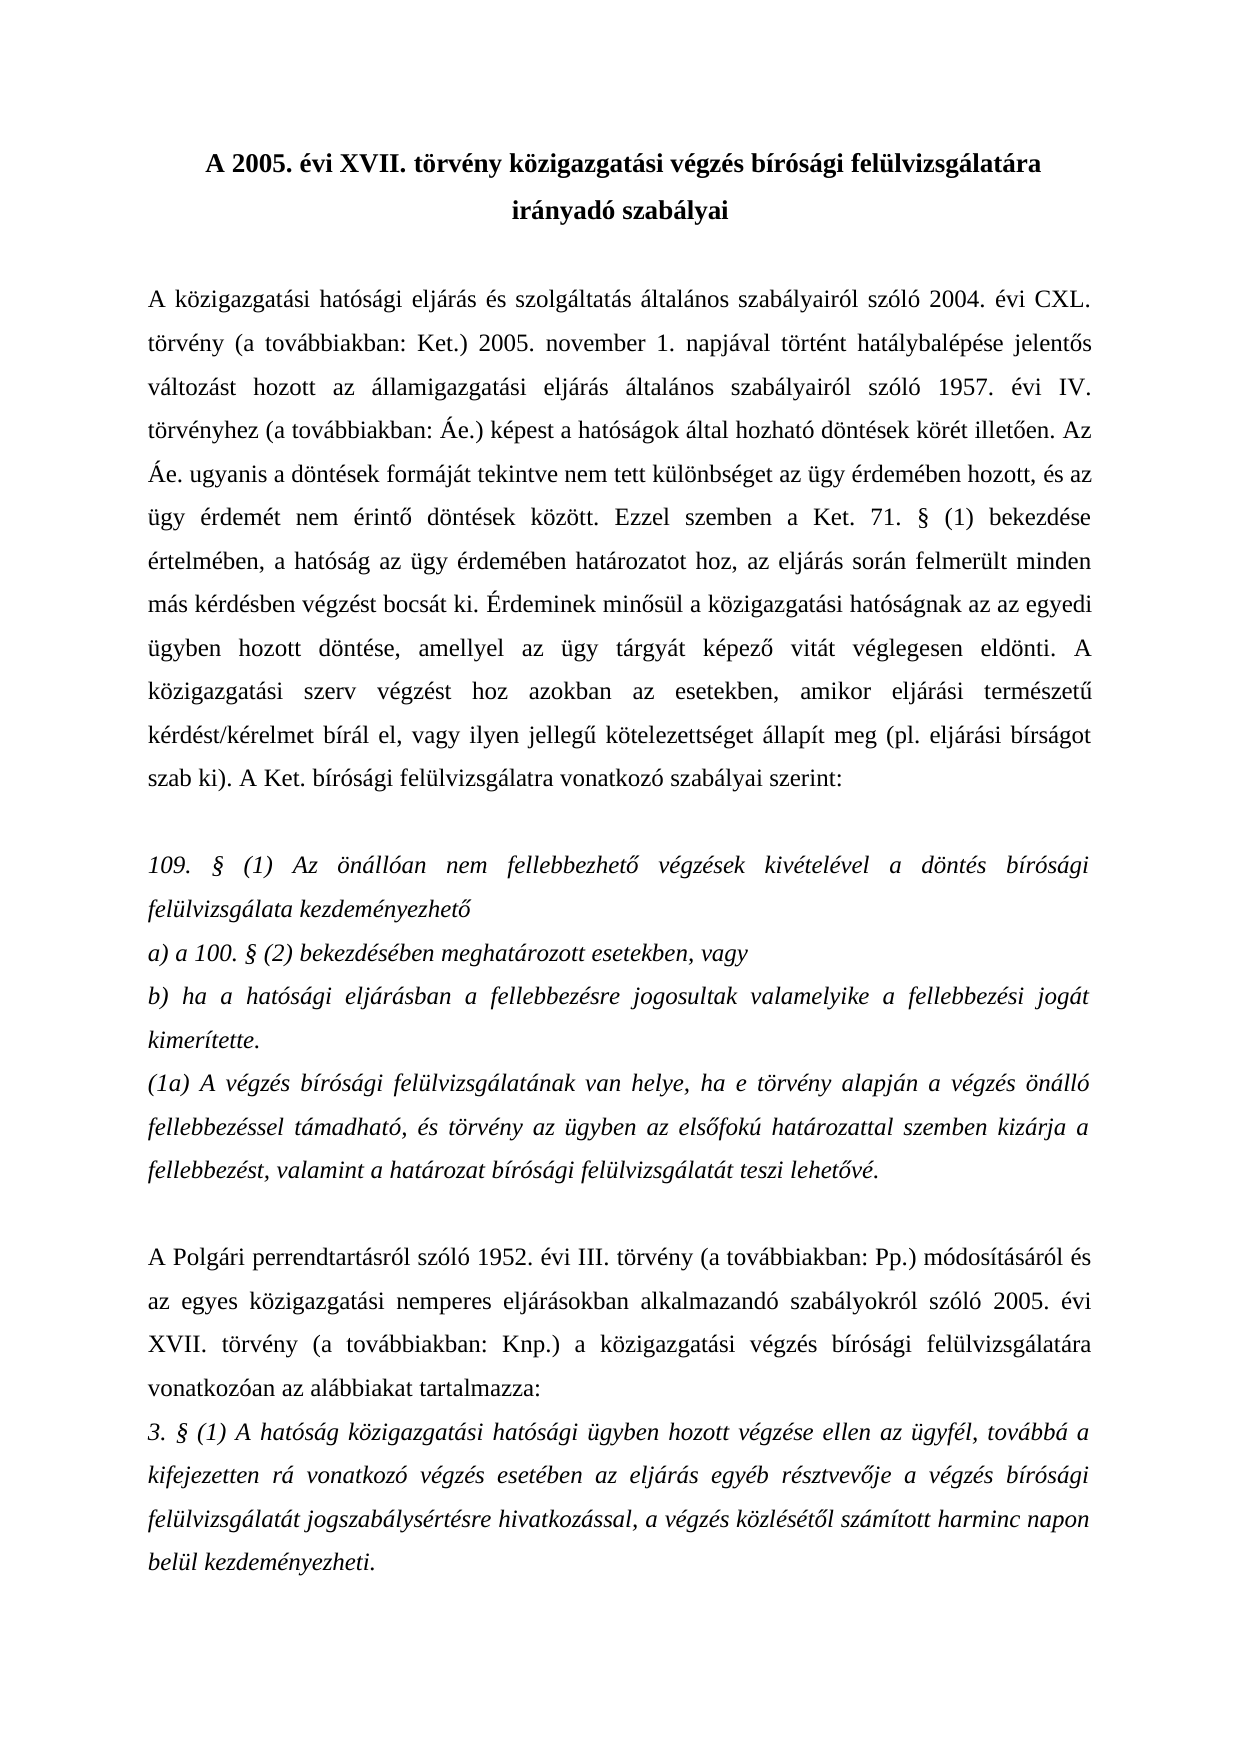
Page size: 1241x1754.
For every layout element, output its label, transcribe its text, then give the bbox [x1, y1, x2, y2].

text (1a) A végzés bírósági felülvizsgálatának van helye, ha e törvény alapján a végzés önálló fellebbezéssel támadható, és törvény az ügyben az elsőfokú határozattal szemben kizárja a fellebbezést, valamint a határozat bírósági felülvizsgálatát teszi lehetővé. [148, 1068, 1093, 1184]
text 109. § (1) Az önállóan nem fellebbezhető végzések kivételével a döntés bírósági felülvizsgálata kezdeményezhető [148, 850, 1093, 923]
text a) a 100. § (2) bekezdésében meghatározott esetekben, vagy [148, 937, 1093, 966]
text A közigazgatási hatósági eljárás és szolgáltatás általános szabályairól szóló 2004. évi CXL. törvény (a továbbiakban: Ket.) 2005. november 1. napjával történt hatálybalépése jelentős változást hozott az államigazgatási eljárás általános szabályairól szóló 1957. évi IV. törvényhez (a továbbiakban: Áe.) képest a hatóságok által hozható döntések körét illetően. Az Áe. ugyanis a döntések formáját tekintve nem tett különbséget az ügy érdemében hozott, és az ügy érdemét nem érintő döntések között. Ezzel szemben a Ket. 71. § (1) bekezdése értelmében, a hatóság az ügy érdemében határozatot hoz, az eljárás során felmerült minden más kérdésben végzést bocsát ki. Érdeminek minősül a közigazgatási hatóságnak az az egyedi ügyben hozott döntése, amellyel az ügy tárgyát képező vitát véglegesen eldönti. A közigazgatási szerv végzést hoz azokban az esetekben, amikor eljárási természetű kérdést/kérelmet bírál el, vagy ilyen jellegű kötelezettséget állapít meg (pl. eljárási bírságot szab ki). A Ket. bírósági felülvizsgálatra vonatkozó szabályai szerint: [148, 284, 1093, 792]
text A 2005. évi XVII. törvény közigazgatási végzés bírósági felülvizsgálatára irányadó szabályai [148, 148, 1093, 225]
text b) ha a hatósági eljárásban a fellebbezésre jogosultak valamelyike a fellebbezési jogát kimerítette. [148, 981, 1093, 1053]
text A Polgári perrendtartásról szóló 1952. évi III. törvény (a továbbiakban: Pp.) módosításáról és az egyes közigazgatási nemperes eljárásokban alkalmazandó szabályokról szóló 2005. évi XVII. törvény (a továbbiakban: Knp.) a közigazgatási végzés bírósági felülvizsgálatára vonatkozóan az alábbiakat tartalmazza: [148, 1242, 1093, 1402]
text 3. § (1) A hatóság közigazgatási hatósági ügyben hozott végzése ellen az ügyfél, továbbá a kifejezetten rá vonatkozó végzés esetében az eljárás egyéb résztvevője a végzés bírósági felülvizsgálatát jogszabálysértésre hivatkozással, a végzés közlésétől számított harminc napon belül kezdeményezheti. [148, 1416, 1093, 1576]
